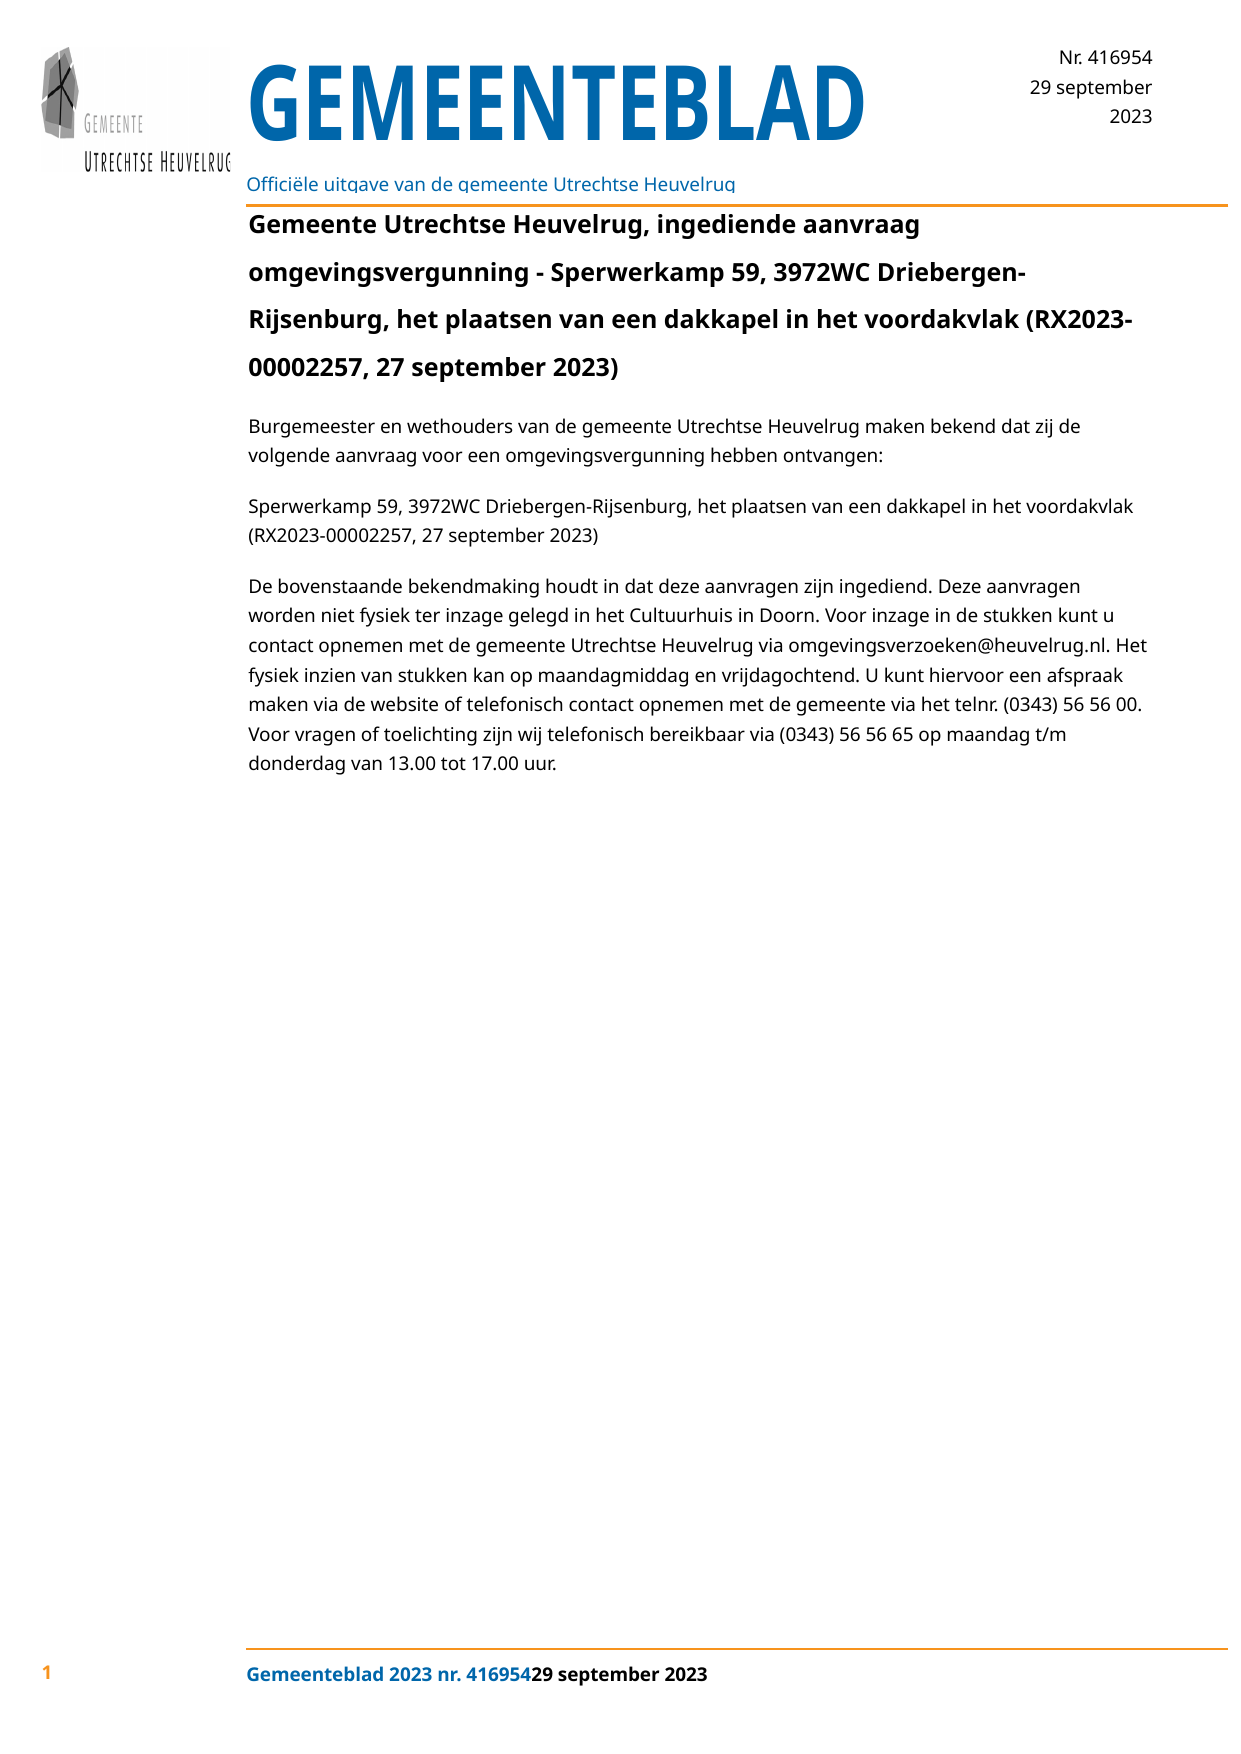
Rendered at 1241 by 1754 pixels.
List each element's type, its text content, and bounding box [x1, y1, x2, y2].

text De bovenstaande bekendmaking houdt in dat deze aanvragen zijn ingediend. Deze aanvragen worden niet fysiek ter inzage gelegd in het Cultuurhuis in Doorn. Voor inzage in de stukken kunt u contact opnemen met de gemeente Utrechtse Heuvelrug via omgevingsverzoeken@heuvelrug.nl. Het fysiek inzien van stukken kan op maandagmiddag en vrijdagochtend. U kunt hiervoor een afspraak maken via de website of telefonisch contact opnemen met de gemeente via het telnr. (0343) 56 56 00. Voor vragen of toelichting zijn wij telefonisch bereikbaar via (0343) 56 56 65 op maandag t/m donderdag van 13.00 tot 17.00 uur. [248, 573, 1152, 776]
text Sperwerkamp 59, 3972WC Driebergen-Rijsenburg, het plaatsen van een dakkapel in het voordakvlak (RX2023-00002257, 27 september 2023) [248, 493, 1152, 548]
text Burgemeester en wethouders van de gemeente Utrechtse Heuvelrug maken bekend dat zij de volgende aanvraag voor een omgevingsvergunning hebben ontvangen: [248, 413, 1152, 468]
text Gemeente Utrechtse Heuvelrug, ingediende aanvraag omgevingsvergunning - Sperwerkamp 59, 3972WC Driebergen-Rijsenburg, het plaatsen van een dakkapel in het voordakvlak (RX2023-00002257, 27 september 2023) [248, 207, 1152, 384]
picture [41, 47, 231, 172]
